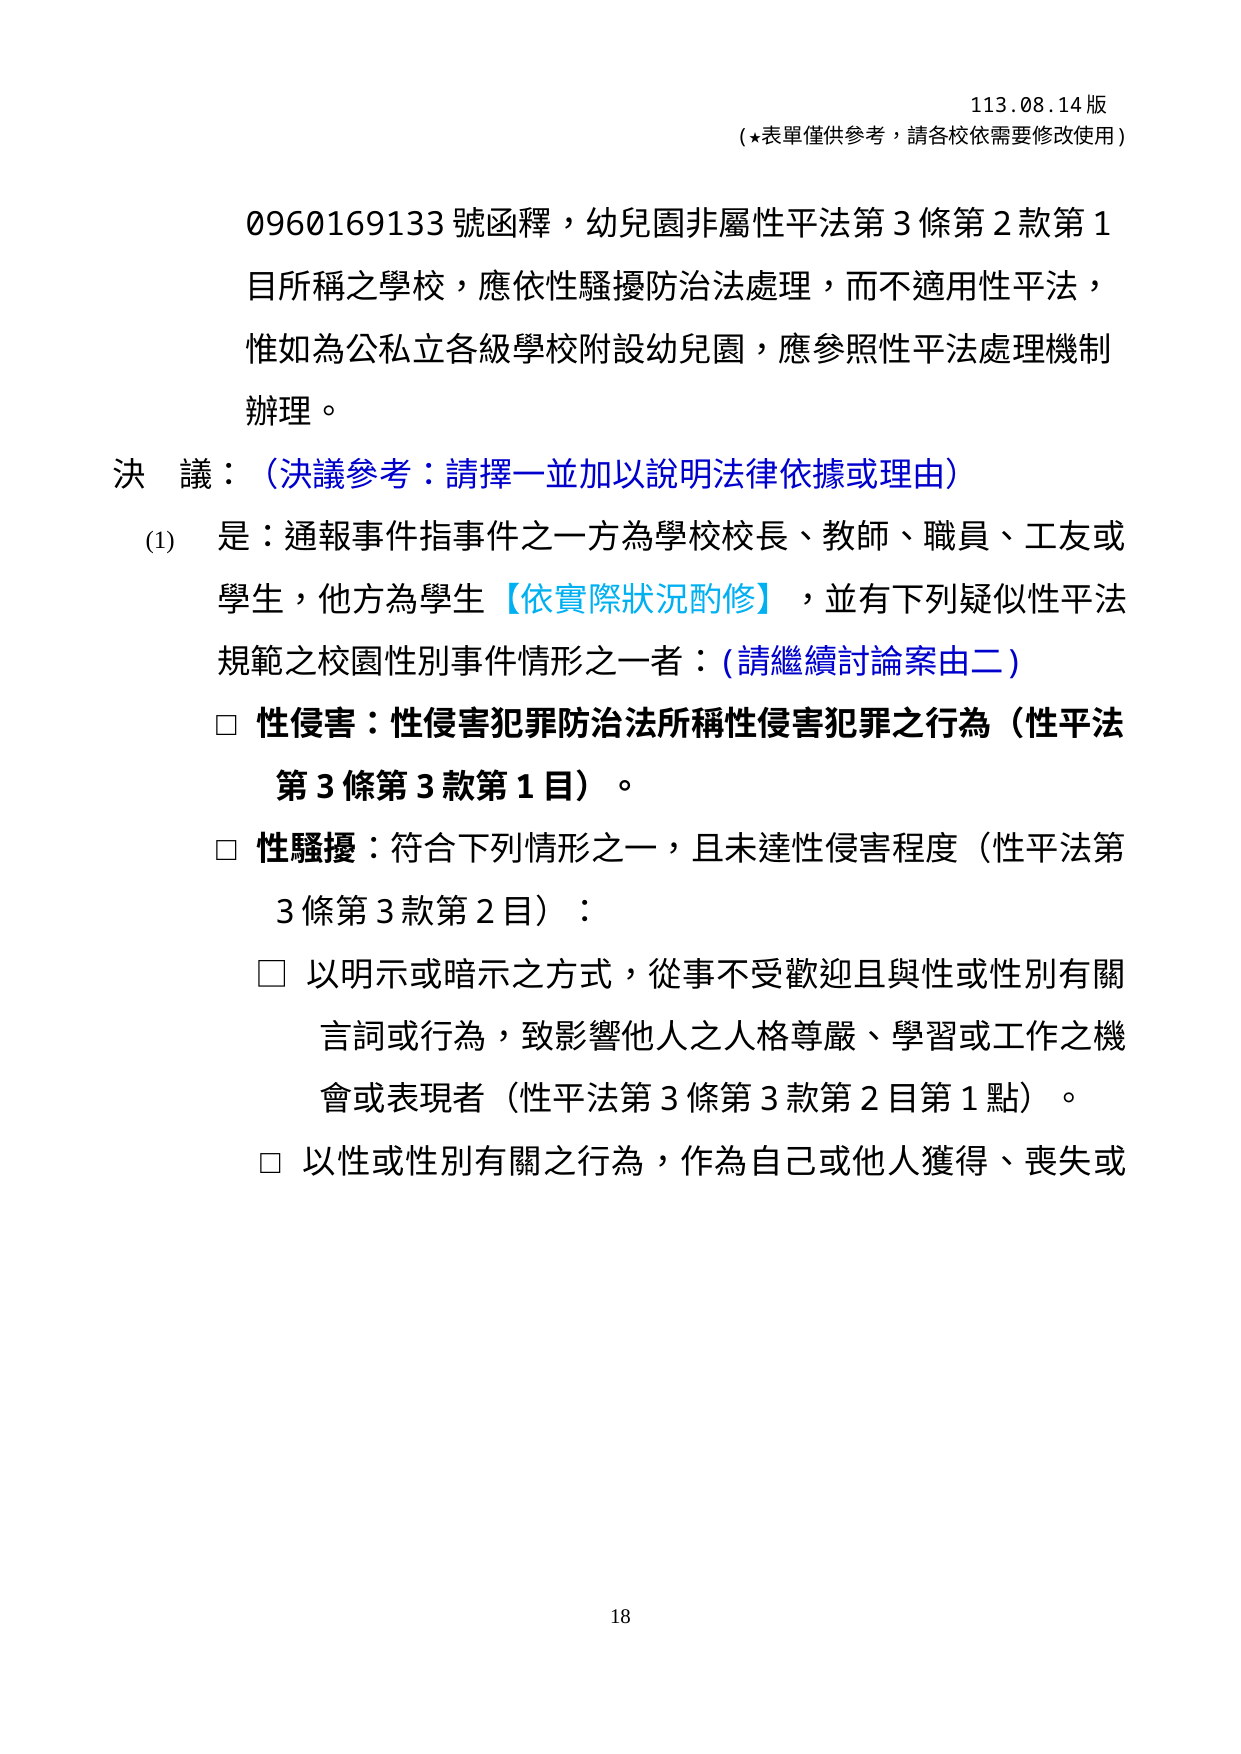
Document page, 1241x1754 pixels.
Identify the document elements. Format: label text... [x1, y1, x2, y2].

list 是：通報事件指事件之一方為學校校長、教師、職員、工友或學生，他方為學生【依實際狀況酌修】，並有下列疑似性平法規範之校園性別事件情形之一者：(請繼續討論案由二) [145, 492, 1128, 680]
text 決 議：（決議參考：請擇一並加以說明法律依據或理由） [112, 430, 1128, 492]
text 0960169133號函釋，幼兒園非屬性平法第3條第2款第1目所稱之學校，應依性騷擾防治法處理，而不適用性平法，惟如為公私立各級學校附設幼兒園，應參照性平法處理機制辦理。 [112, 180, 1128, 430]
text □ 以性或性別有關之行為，作為自己或他人獲得、喪失或 [260, 1117, 1128, 1180]
text □ 以明示或暗示之方式，從事不受歡迎且與性或性別有關 言詞或行為，致影響他人之人格尊嚴、學習或工作之機會或表現者（性平法第3條第3款第2目第1點）。 [186, 930, 1128, 1117]
text □ 性侵害：性侵害犯罪防治法所稱性侵害犯罪之行為（性平法第3條第3款第1目）。 [216, 680, 1128, 805]
text □ 性騷擾：符合下列情形之一，且未達性侵害程度（性平法第3條第3款第2目）： [216, 805, 1128, 930]
